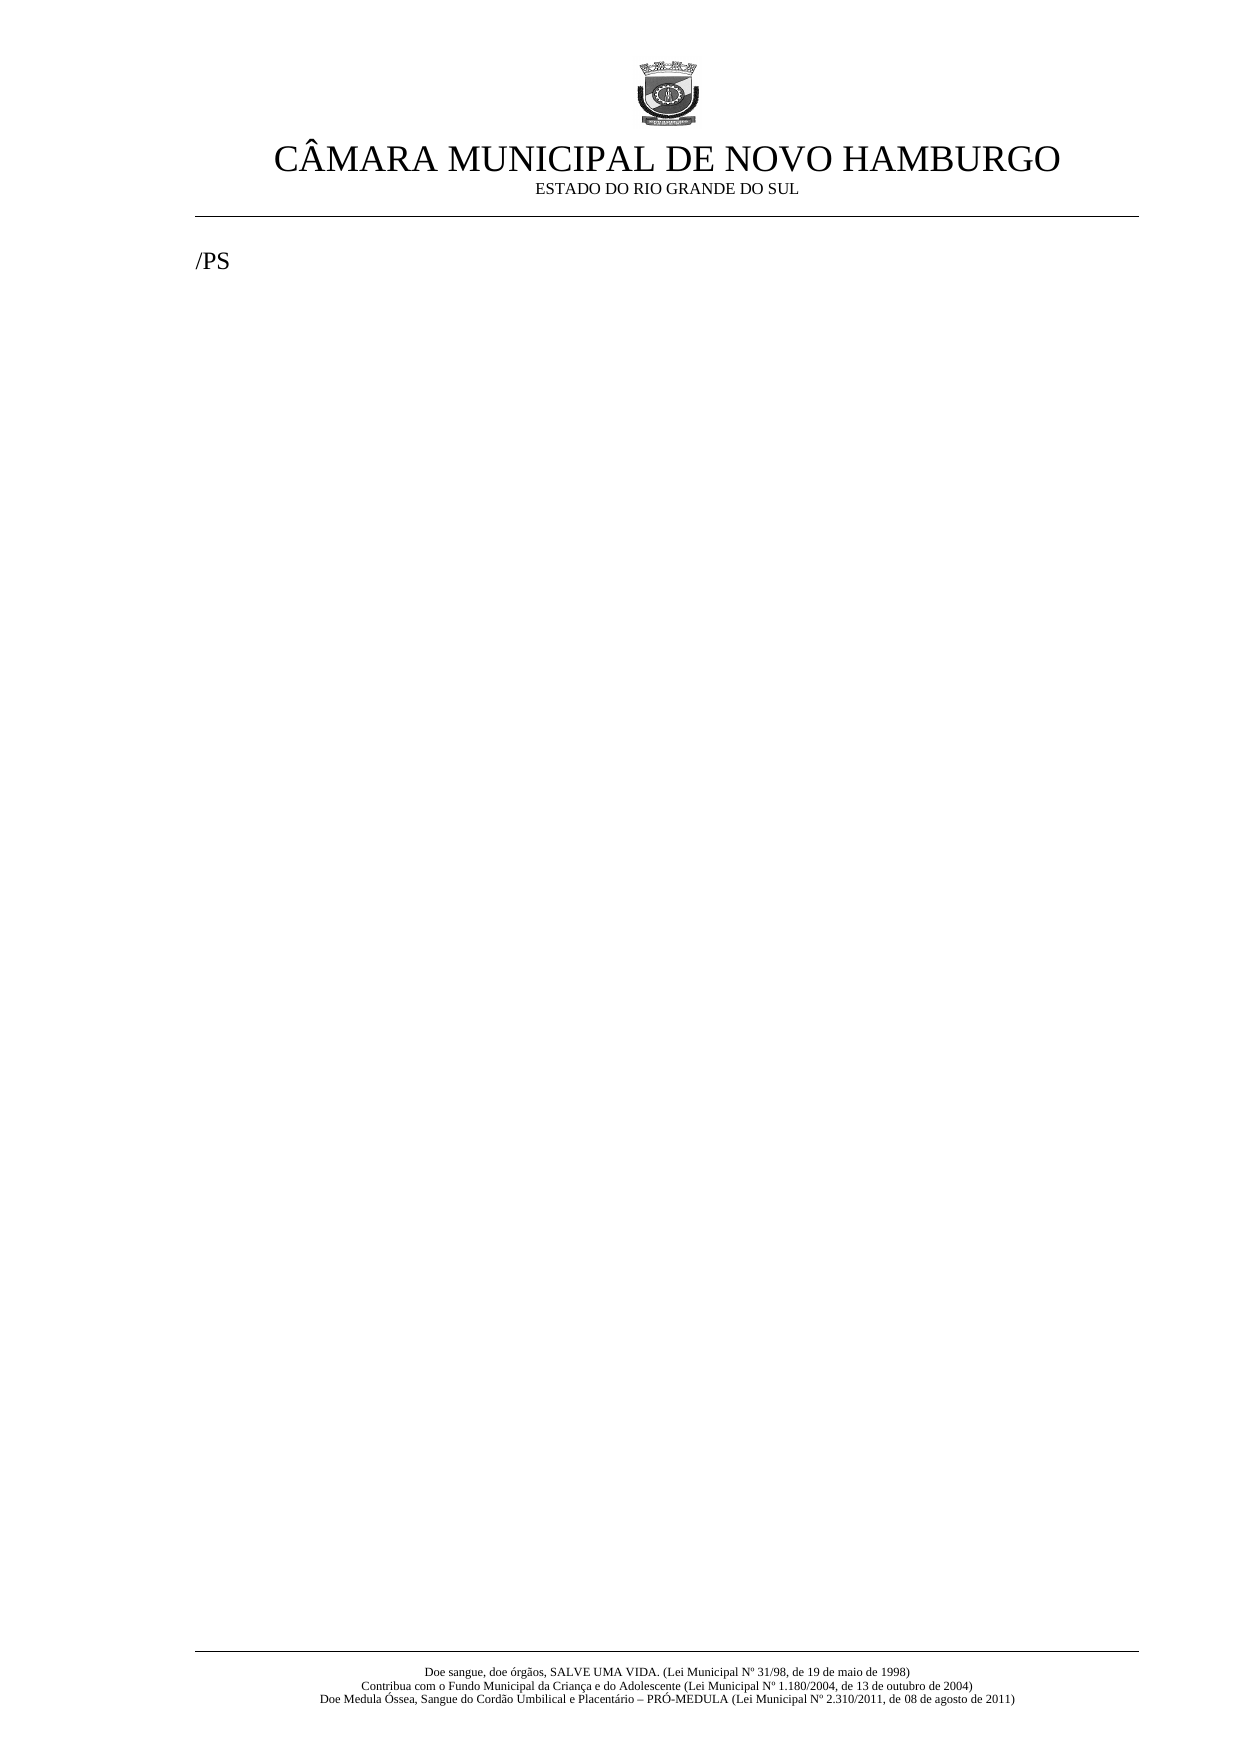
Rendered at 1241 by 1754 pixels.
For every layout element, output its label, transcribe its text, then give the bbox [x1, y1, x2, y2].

text /PS [195, 247, 1139, 274]
